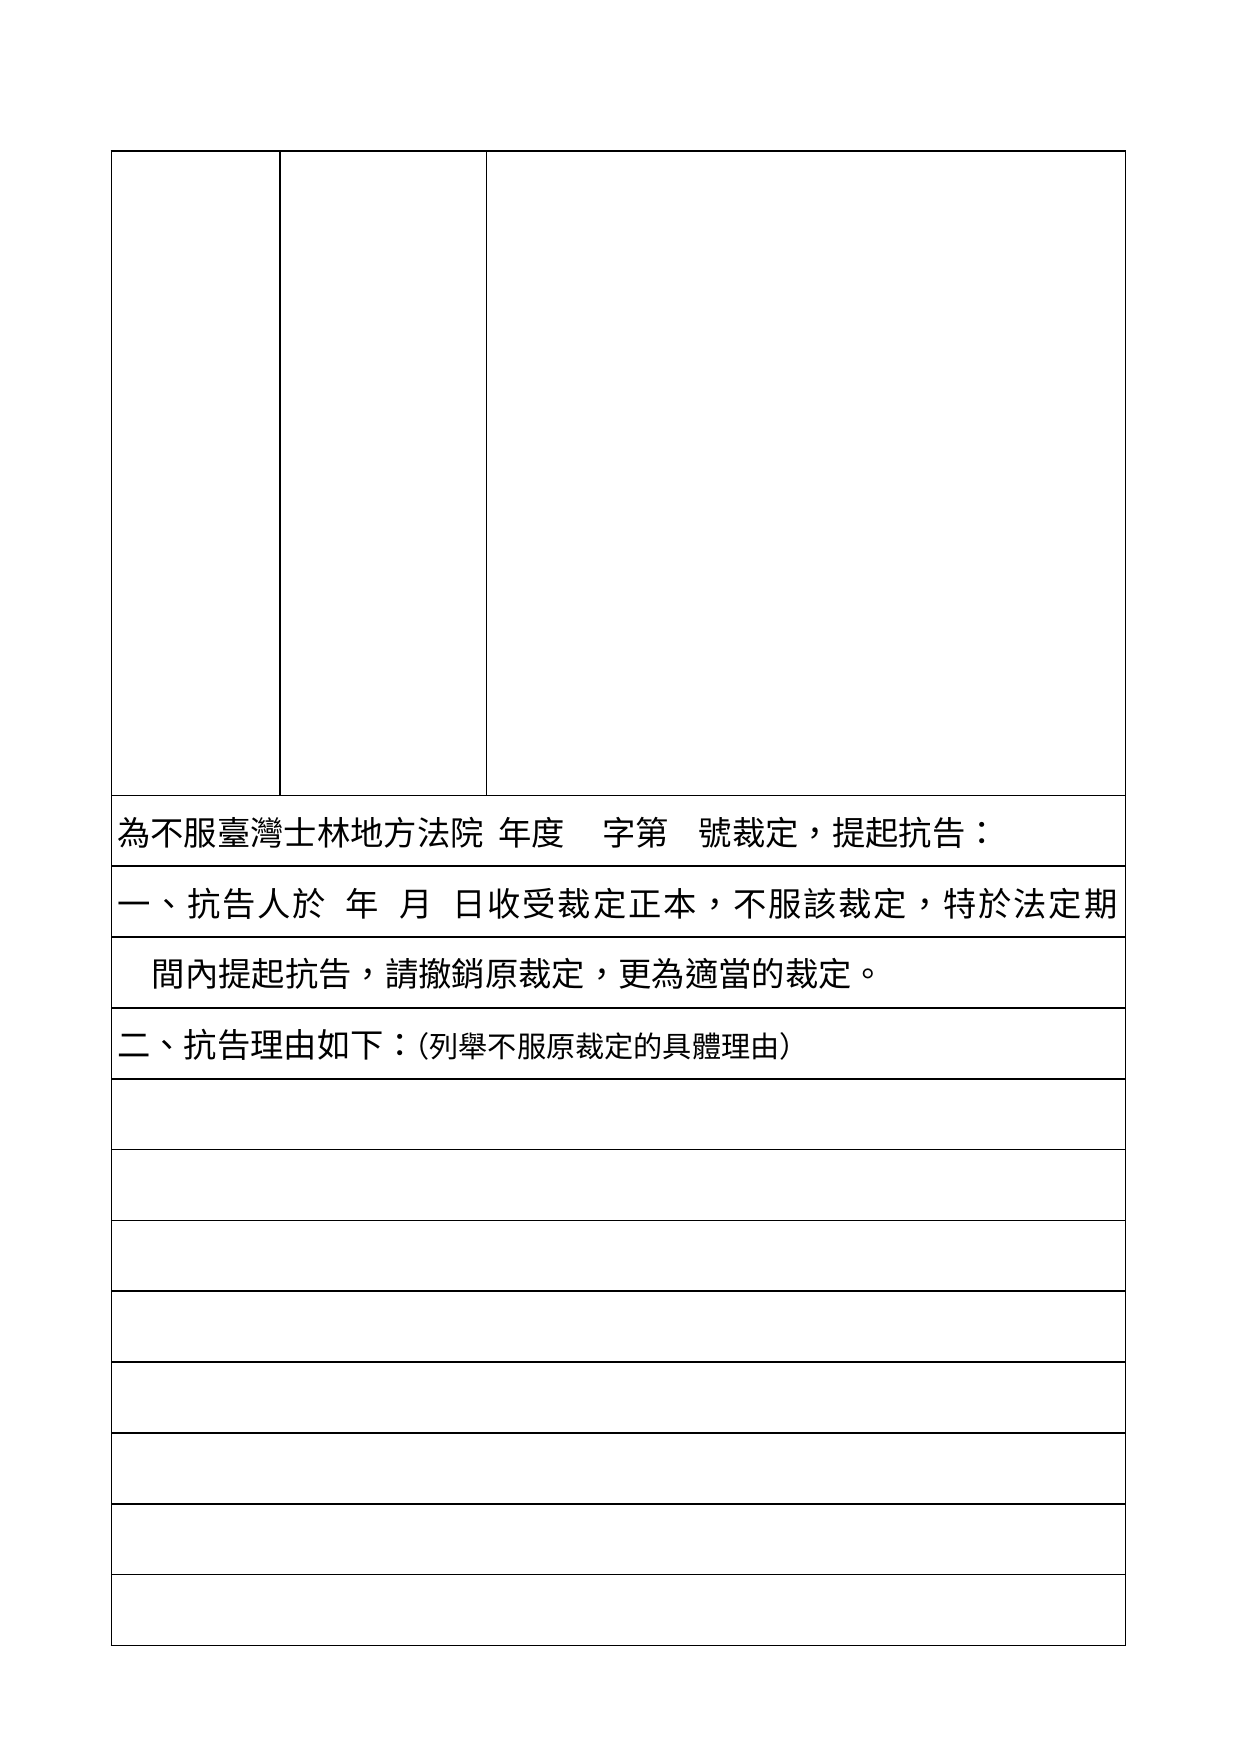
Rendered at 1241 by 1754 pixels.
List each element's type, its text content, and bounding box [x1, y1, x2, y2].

table_cell [112, 1150, 1125, 1219]
table_cell [112, 1575, 1125, 1644]
table_cell 為不服臺灣士林地方法院 年度 字第 號裁定，提起抗告： [112, 796, 1125, 865]
table_cell [487, 152, 1125, 794]
table_cell 間內提起抗告，請撤銷原裁定，更為適當的裁定。 [112, 938, 1125, 1007]
table_cell [112, 1434, 1125, 1503]
table_cell 一、抗告人於 年 月 日收受裁定正本，不服該裁定，特於法定期 [112, 867, 1125, 936]
table_cell [112, 1505, 1125, 1574]
table_cell [112, 1080, 1125, 1149]
table_cell [112, 152, 279, 794]
table_cell [281, 152, 486, 794]
table_cell [112, 1363, 1125, 1432]
table_cell [112, 1221, 1125, 1290]
table_cell [112, 1292, 1125, 1361]
table_cell 二、抗告理由如下：（列舉不服原裁定的具體理由） [112, 1009, 1125, 1078]
